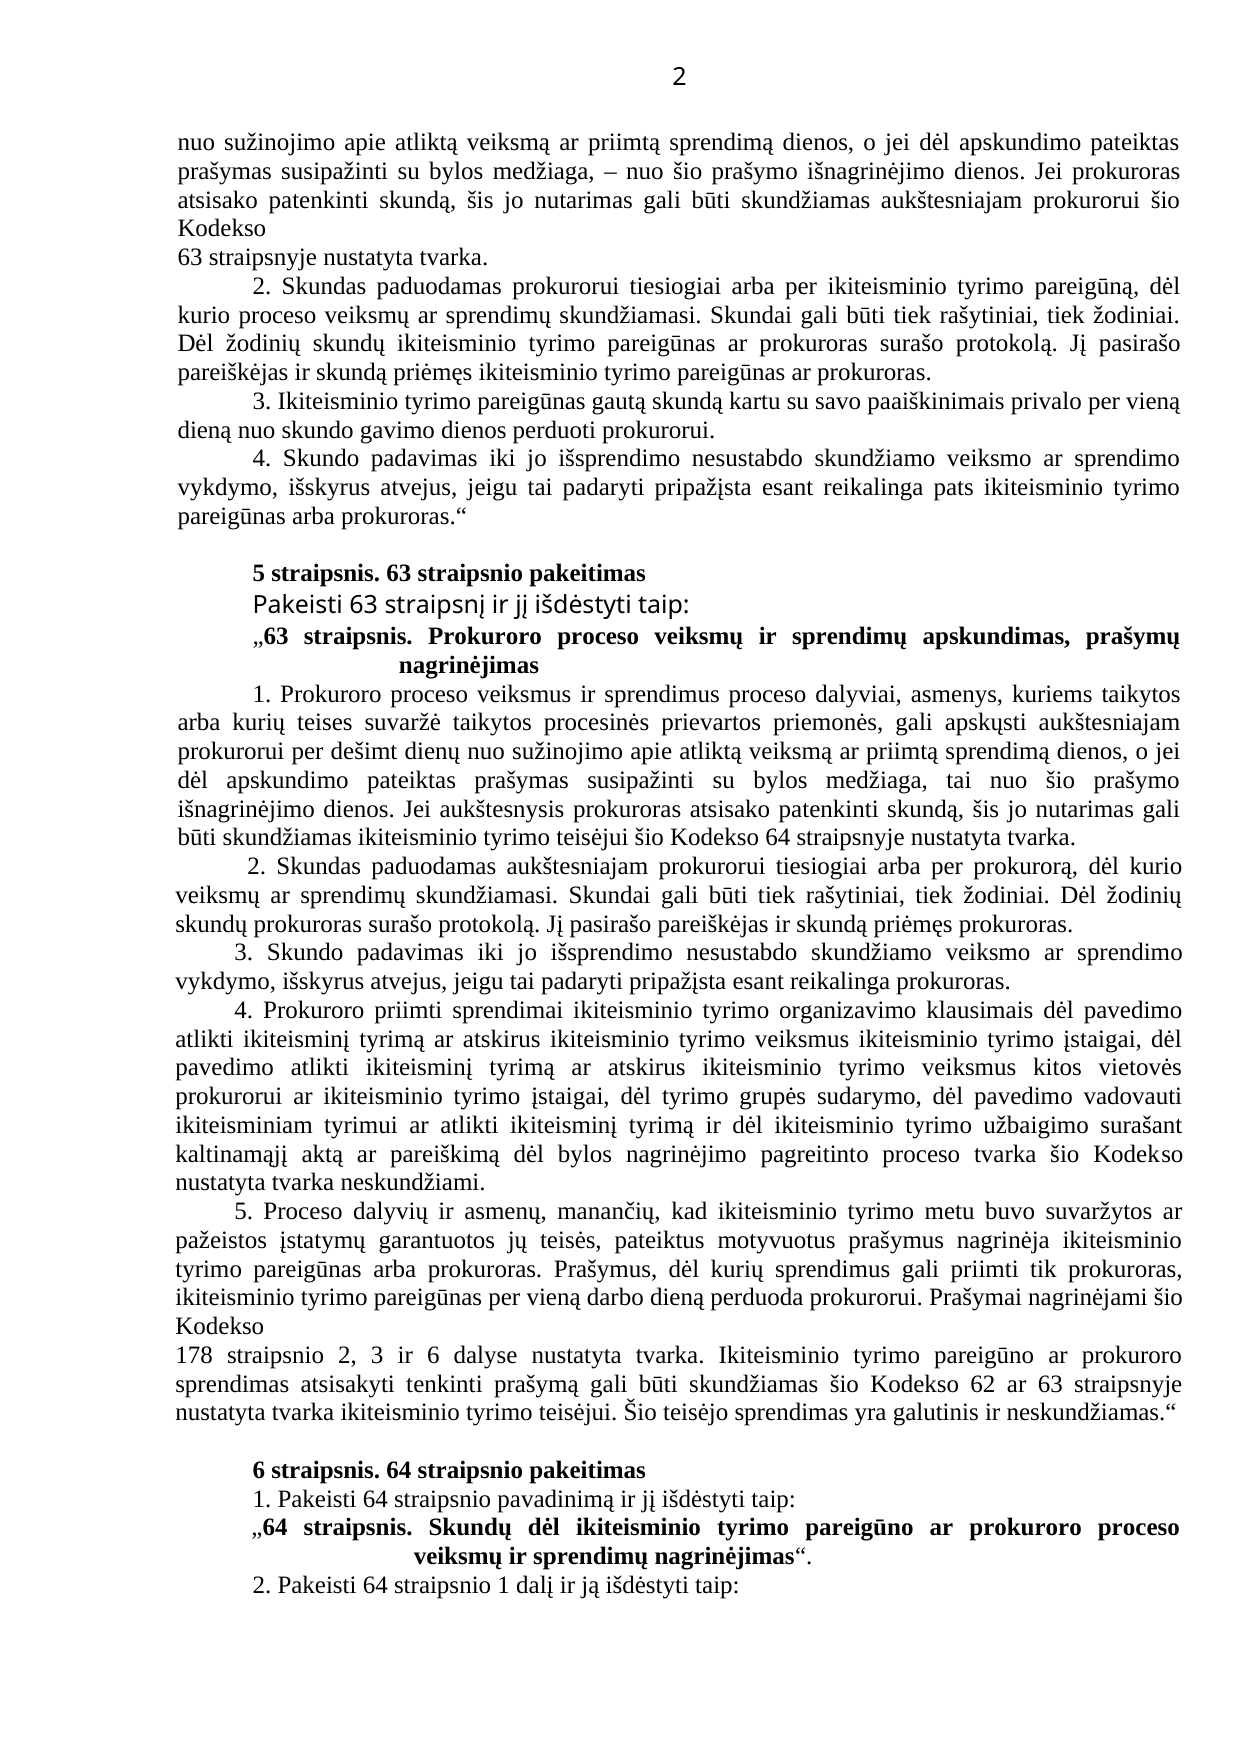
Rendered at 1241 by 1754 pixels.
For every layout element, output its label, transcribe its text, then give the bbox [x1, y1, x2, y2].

text 1. Pakeisti 64 straipsnio pavadinimą ir jį išdėstyti taip: [177, 1484, 1181, 1512]
text nuo sužinojimo apie atliktą veiksmą ar priimtą sprendimą dienos, o jei dėl apskundimo pateiktas prašymas susipažinti su bylos medžiaga, – nuo šio prašymo išnagrinėjimo dienos. Jei prokuroras atsisako patenkinti skundą, šis jo nutarimas gali būti skundžiamas aukštesniajam prokurorui šio Kodekso 63 straipsnyje nustatyta tvarka. [177, 127, 1181, 271]
text „64 straipsnis. Skundų dėl ikiteisminio tyrimo pareigūno ar prokuroro proceso veiksmų ir sprendimų nagrinėjimas“. [251, 1512, 1181, 1570]
text 3. Skundo padavimas iki jo išsprendimo nesustabdo skundžiamo veiksmo ar sprendimo vykdymo, išskyrus atvejus, jeigu tai padaryti pripažįsta esant reikalinga prokuroras. [175, 937, 1183, 995]
text 2. Pakeisti 64 straipsnio 1 dalį ir ją išdėstyti taip: [177, 1570, 1181, 1599]
text 5. Proceso dalyvių ir asmenų, manančių, kad ikiteisminio tyrimo metu buvo suvaržytos ar pažeistos įstatymų garantuotos jų teisės, pateiktus motyvuotus prašymus nagrinėja ikiteisminio tyrimo pareigūnas arba prokuroras. Prašymus, dėl kurių sprendimus gali priimti tik prokuroras, ikiteisminio tyrimo pareigūnas per vieną darbo dieną perduoda prokurorui. Prašymai nagrinėjami šio Kodekso 178 straipsnio 2, 3 ir 6 dalyse nustatyta tvarka. Ikiteisminio tyrimo pareigūno ar prokuroro sprendimas atsisakyti tenkinti prašymą gali būti skundžiamas šio Kodekso 62 ar 63 straipsnyje nustatyta tvarka ikiteisminio tyrimo teisėjui. Šio teisėjo sprendimas yra galutinis ir neskundžiamas.“ [175, 1196, 1183, 1426]
text 2. Skundas paduodamas prokurorui tiesiogiai arba per ikiteisminio tyrimo pareigūną, dėl kurio proceso veiksmų ar sprendimų skundžiamasi. Skundai gali būti tiek rašytiniai, tiek žodiniai. Dėl žodinių skundų ikiteisminio tyrimo pareigūnas ar prokuroras surašo protokolą. Jį pasirašo pareiškėjas ir skundą priėmęs ikiteisminio tyrimo pareigūnas ar prokuroras. [177, 271, 1181, 386]
text Pakeisti 63 straipsnį ir jį išdėstyti taip: [177, 587, 1181, 621]
text 4. Skundo padavimas iki jo išsprendimo nesustabdo skundžiamo veiksmo ar sprendimo vykdymo, išskyrus atvejus, jeigu tai padaryti pripažįsta esant reikalinga pats ikiteisminio tyrimo pareigūnas arba prokuroras.“ [177, 443, 1181, 530]
text 5 straipsnis. 63 straipsnio pakeitimas [177, 558, 1181, 587]
text „63 straipsnis. Prokuroro proceso veiksmų ir sprendimų apskundimas, prašymų nagrinėjimas [252, 621, 1181, 679]
text 3. Ikiteisminio tyrimo pareigūnas gautą skundą kartu su savo paaiškinimais privalo per vieną dieną nuo skundo gavimo dienos perduoti prokurorui. [177, 386, 1181, 443]
text 4. Prokuroro priimti sprendimai ikiteisminio tyrimo organizavimo klausimais dėl pavedimo atlikti ikiteisminį tyrimą ar atskirus ikiteisminio tyrimo veiksmus ikiteisminio tyrimo įstaigai, dėl pavedimo atlikti ikiteisminį tyrimą ar atskirus ikiteisminio tyrimo veiksmus kitos vietovės prokurorui ar ikiteisminio tyrimo įstaigai, dėl tyrimo grupės sudarymo, dėl pavedimo vadovauti ikiteisminiam tyrimui ar atlikti ikiteisminį tyrimą ir dėl ikiteisminio tyrimo užbaigimo surašant kaltinamąjį aktą ar pareiškimą dėl bylos nagrinėjimo pagreitinto proceso tvarka šio Kodekso nustatyta tvarka neskundžiami. [175, 995, 1183, 1196]
text 1. Prokuroro proceso veiksmus ir sprendimus proceso dalyviai, asmenys, kuriems taikytos arba kurių teises suvaržė taikytos procesinės prievartos priemonės, gali apskųsti aukštesniajam prokurorui per dešimt dienų nuo sužinojimo apie atliktą veiksmą ar priimtą sprendimą dienos, o jei dėl apskundimo pateiktas prašymas susipažinti su bylos medžiaga, tai nuo šio prašymo išnagrinėjimo dienos. Jei aukštesnysis prokuroras atsisako patenkinti skundą, šis jo nutarimas gali būti skundžiamas ikiteisminio tyrimo teisėjui šio Kodekso 64 straipsnyje nustatyta tvarka. [177, 679, 1181, 851]
text 6 straipsnis. 64 straipsnio pakeitimas [177, 1455, 1181, 1484]
text 2. Skundas paduodamas aukštesniajam prokurorui tiesiogiai arba per prokurorą, dėl kurio veiksmų ar sprendimų skundžiamasi. Skundai gali būti tiek rašytiniai, tiek žodiniai. Dėl žodinių skundų prokuroras surašo protokolą. Jį pasirašo pareiškėjas ir skundą priėmęs prokuroras. [175, 851, 1183, 937]
